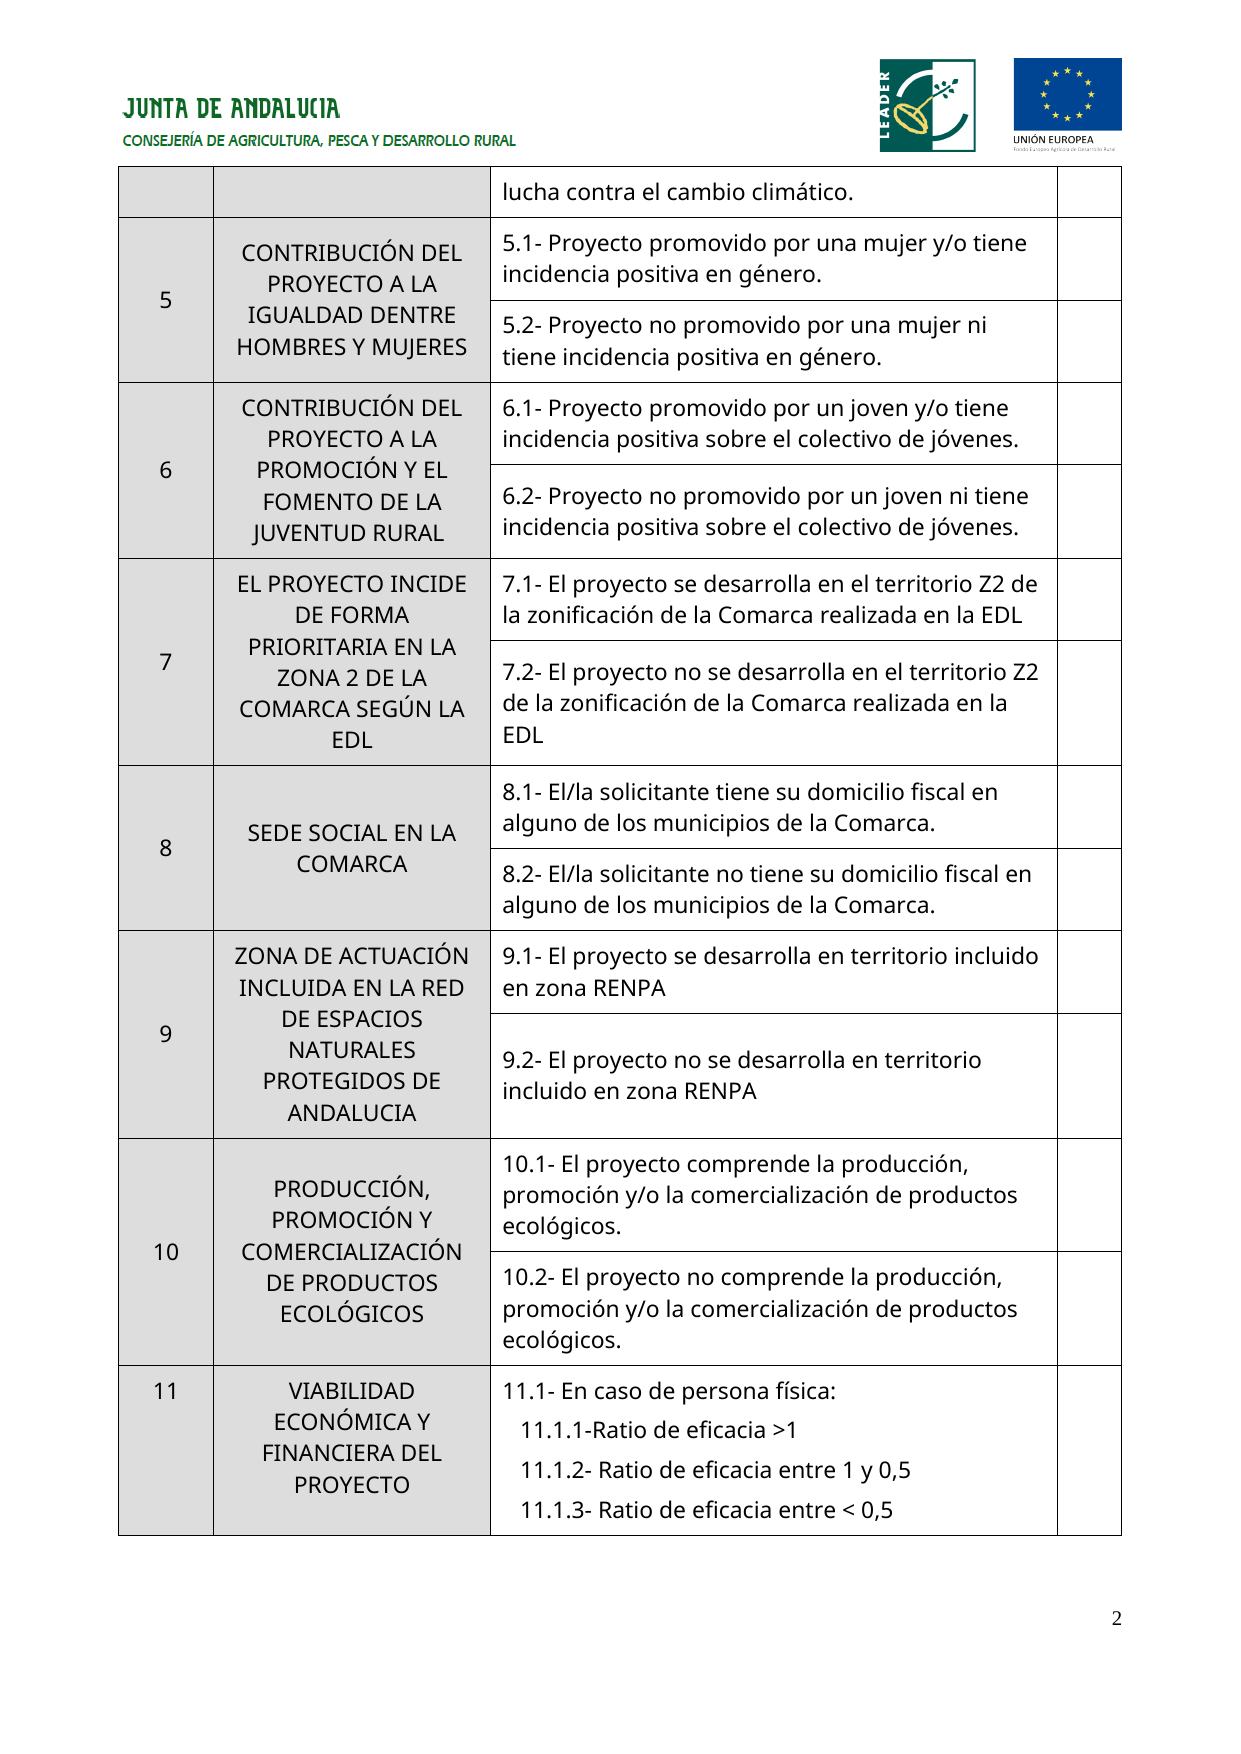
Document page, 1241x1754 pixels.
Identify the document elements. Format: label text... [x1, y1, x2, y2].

table_cell 5.1- Proyecto promovido por una mujer y/o tiene incidencia positiva en género. [491, 218, 1057, 299]
table_cell ZONA DE ACTUACIÓN INCLUIDA EN LA RED DE ESPACIOS NATURALES PROTEGIDOS DE ANDALUCIA [214, 931, 490, 1138]
table_cell 9 [119, 931, 213, 1138]
table_cell [119, 167, 213, 217]
table_cell [1058, 465, 1121, 558]
picture [122, 94, 521, 149]
table_cell 7.2- El proyecto no se desarrolla en el territorio Z2 de la zonificación de la Comarca realizada en la EDL [491, 641, 1057, 765]
table_cell 7 [119, 559, 213, 765]
table_cell 8.1- El/la solicitante tiene su domicilio fiscal en alguno de los municipios de la Comarca. [491, 766, 1057, 848]
table_cell 11 [119, 1366, 213, 1535]
table_cell 10 [119, 1139, 213, 1365]
table_cell [1058, 931, 1121, 1013]
table_cell SEDE SOCIAL EN LA COMARCA [214, 766, 490, 930]
table_cell VIABILIDAD ECONÓMICA Y FINANCIERA DEL PROYECTO [214, 1366, 490, 1535]
table_cell EL PROYECTO INCIDE DE FORMA PRIORITARIA EN LA ZONA 2 DE LA COMARCA SEGÚN LA EDL [214, 559, 490, 765]
table_cell 6.1- Proyecto promovido por un joven y/o tiene incidencia positiva sobre el colectivo de jóvenes. [491, 383, 1057, 464]
table_cell 5.2- Proyecto no promovido por una mujer ni tiene incidencia positiva en género. [491, 301, 1057, 382]
table_cell [1058, 383, 1121, 464]
table_cell [1058, 559, 1121, 640]
table_cell 10.1- El proyecto comprende la producción, promoción y/o la comercialización de productos ecológicos. [491, 1139, 1057, 1251]
table_cell [1058, 218, 1121, 299]
table_cell [1058, 1252, 1121, 1365]
table_cell [1058, 1139, 1121, 1251]
table_cell 5 [119, 218, 213, 382]
table_cell 6 [119, 383, 213, 558]
picture [1013, 58, 1122, 152]
table_cell [1058, 766, 1121, 848]
table_cell [1058, 641, 1121, 765]
table_cell 9.1- El proyecto se desarrolla en territorio incluido en zona RENPA [491, 931, 1057, 1013]
table_cell lucha contra el cambio climático. [491, 167, 1057, 217]
table_cell 8 [119, 766, 213, 930]
table_cell [1058, 301, 1121, 382]
table_cell [1058, 849, 1121, 930]
table_cell CONTRIBUCIÓN DEL PROYECTO A LA IGUALDAD DENTRE HOMBRES Y MUJERES [214, 218, 490, 382]
table_cell 7.1- El proyecto se desarrolla en el territorio Z2 de la zonificación de la Comarca realizada en la EDL [491, 559, 1057, 640]
table_cell [1058, 167, 1121, 217]
table_cell [1058, 1366, 1121, 1535]
table_cell [1058, 1014, 1121, 1138]
table_cell 6.2- Proyecto no promovido por un joven ni tiene incidencia positiva sobre el colectivo de jóvenes. [491, 465, 1057, 558]
table_cell 9.2- El proyecto no se desarrolla en territorio incluido en zona RENPA [491, 1014, 1057, 1138]
table_cell [214, 167, 490, 217]
table_cell CONTRIBUCIÓN DEL PROYECTO A LA PROMOCIÓN Y EL FOMENTO DE LA JUVENTUD RURAL [214, 383, 490, 558]
table_cell 10.2- El proyecto no comprende la producción, promoción y/o la comercialización de productos ecológicos. [491, 1252, 1057, 1365]
table_cell 8.2- El/la solicitante no tiene su domicilio fiscal en alguno de los municipios de la Comarca. [491, 849, 1057, 930]
table_cell PRODUCCIÓN, PROMOCIÓN Y COMERCIALIZACIÓN DE PRODUCTOS ECOLÓGICOS [214, 1139, 490, 1365]
table_cell 11.1- En caso de persona física: 11.1.1-Ratio de eficacia >1 11.1.2- Ratio de eficacia entre 1 y 0,5 11.1.3- Ratio de eficacia entre < 0,5 [491, 1366, 1057, 1535]
